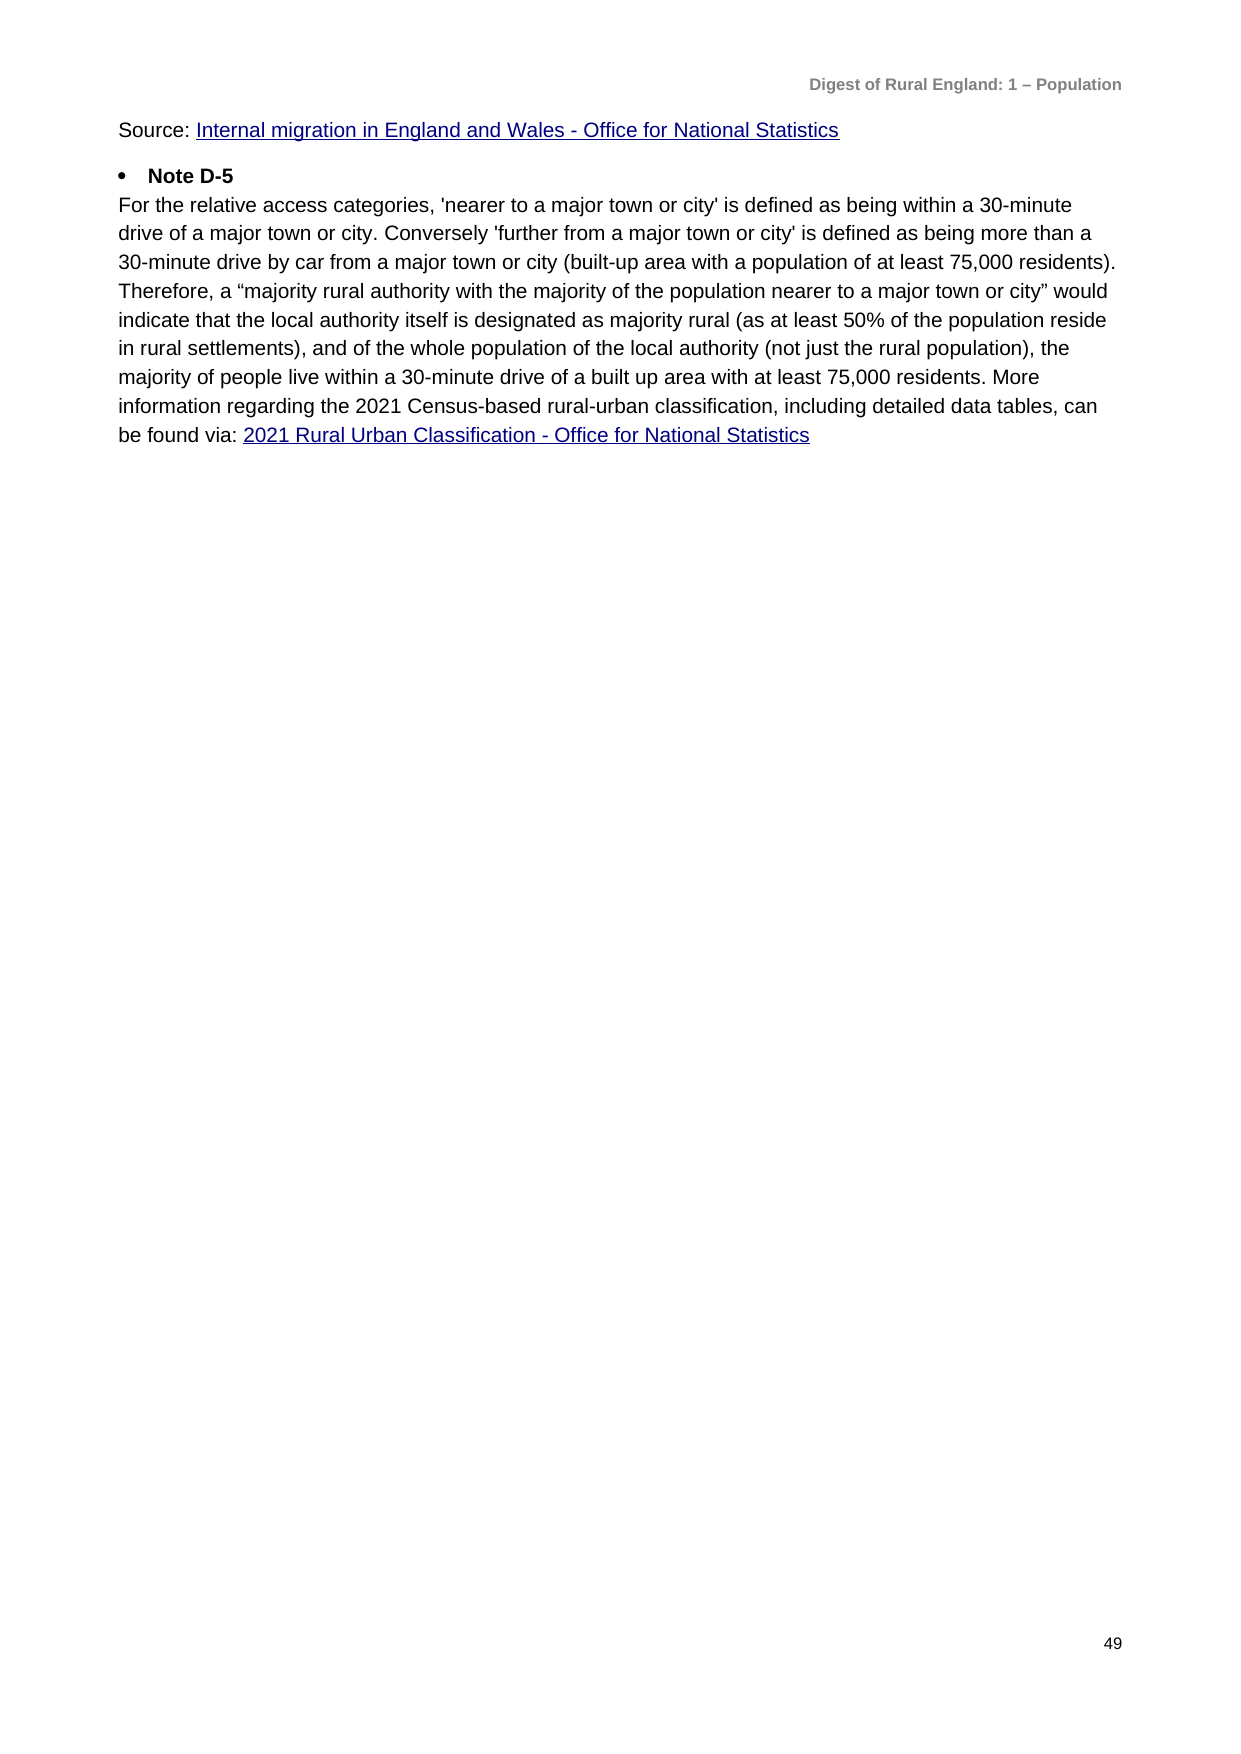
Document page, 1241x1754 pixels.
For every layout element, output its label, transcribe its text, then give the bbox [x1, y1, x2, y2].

text For the relative access categories, 'nearer to a major town or city' is defined as being within a 30-minute drive of a major town or city. Conversely 'further from a major town or city' is defined as being more than a 30-minute drive by car from a major town or city (built-up area with a population of at least 75,000 residents). Therefore, a “majority rural authority with the majority of the population nearer to a major town or city” would indicate that the local authority itself is designated as majority rural (as at least 50% of the population reside in rural settlements), and of the whole population of the local authority (not just the rural population), the majority of people live within a 30-minute drive of a built up area with at least 75,000 residents. More information regarding the 2021 Census-based rural-urban classification, including detailed data tables, can be found via: 2021 Rural Urban Classification - Office for National Statistics [118, 192, 1122, 446]
text Source: Internal migration in England and Wales - Office for National Statistics [118, 118, 1122, 142]
list Note D-5 [118, 163, 1122, 188]
